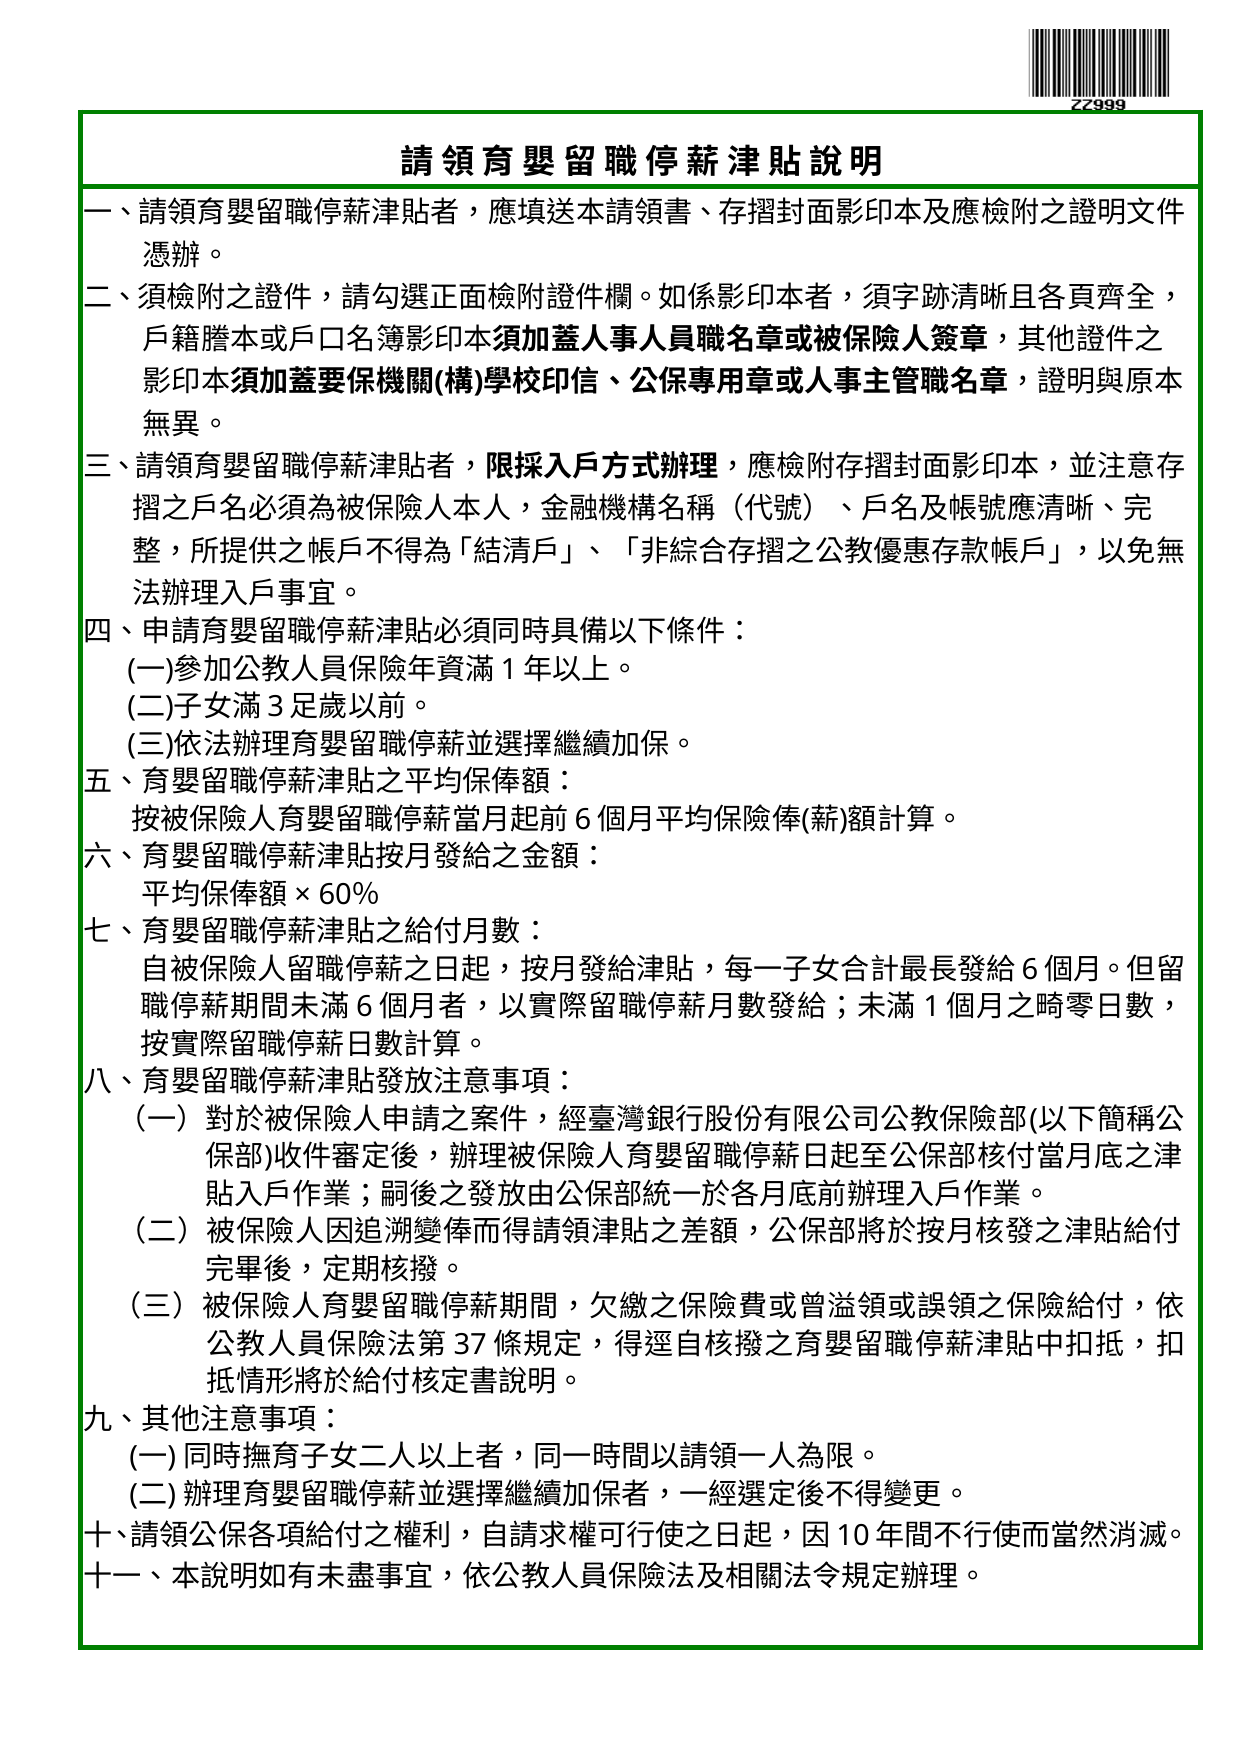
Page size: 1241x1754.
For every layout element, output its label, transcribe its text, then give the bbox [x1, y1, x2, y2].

picture [1028, 29, 1170, 110]
table_cell 一、請領育嬰留職停薪津貼者，應填送本請領書、存摺封面影印本及應檢附之證明文件憑辦。 二、須檢附之證件，請勾選正面檢附證件欄。如係影印本者，須字跡清晰且各頁齊全，戶籍謄本或戶口名簿影印本須加蓋人事人員職名章或被保險人簽章，其他證件之影印本須加蓋要保機關(構)學校印信、公保專用章或人事主管職名章，證明與原本無異。 三、請領育嬰留職停薪津貼者，限採入戶方式辦理，應檢附存摺封面影印本，並注意存摺之戶名必須為被保險人本人，金融機構名稱（代號）、戶名及帳號應清晰、完整，所提供之帳戶不得為「結清戶」、「非綜合存摺之公教優惠存款帳戶」，以免無法辦理入戶事宜。 四、申請育嬰留職停薪津貼必須同時具備以下條件： (一)參加公教人員保險年資滿1年以上。 (二)子女滿3足歲以前。 (三)依法辦理育嬰留職停薪並選擇繼續加保。 五、育嬰留職停薪津貼之平均保俸額： 按被保險人育嬰留職停薪當月起前6個月平均保險俸(薪)額計算。 六、育嬰留職停薪津貼按月發給之金額： 平均保俸額 × 60％ 七、育嬰留職停薪津貼之給付月數： 自被保險人留職停薪之日起，按月發給津貼，每一子女合計最長發給6個月。但留職停薪期間未滿6個月者，以實際留職停薪月數發給；未滿1個月之畸零日數，按實際留職停薪日數計算。 八、育嬰留職停薪津貼發放注意事項： （一）對於被保險人申請之案件，經臺灣銀行股份有限公司公教保險部(以下簡稱公保部)收件審定後，辦理被保險人育嬰留職停薪日起至公保部核付當月底之津貼入戶作業；嗣後之發放由公保部統一於各月底前辦理入戶作業。 （二）被保險人因追溯變俸而得請領津貼之差額，公保部將於按月核發之津貼給付完畢後，定期核撥。 （三）被保險人育嬰留職停薪期間，欠繳之保險費或曾溢領或誤領之保險給付，依公教人員保險法第37條規定，得逕自核撥之育嬰留職停薪津貼中扣抵，扣抵情形將於給付核定書說明。 九、其他注意事項： (一) 同時撫育子女二人以上者，同一時間以請領一人為限。 (二) 辦理育嬰留職停薪並選擇繼續加保者，一經選定後不得變更。 十、請領公保各項給付之權利，自請求權可行使之日起，因10年間不行使而當然消滅。 十一、本說明如有未盡事宜，依公教人員保險法及相關法令規定辦理。 [83, 189, 1188, 1645]
table_header 請 領 育 嬰 留 職 停 薪 津 貼 說 明 [83, 114, 1188, 184]
table_header [1188, 114, 1198, 184]
table_cell [1188, 189, 1198, 1645]
